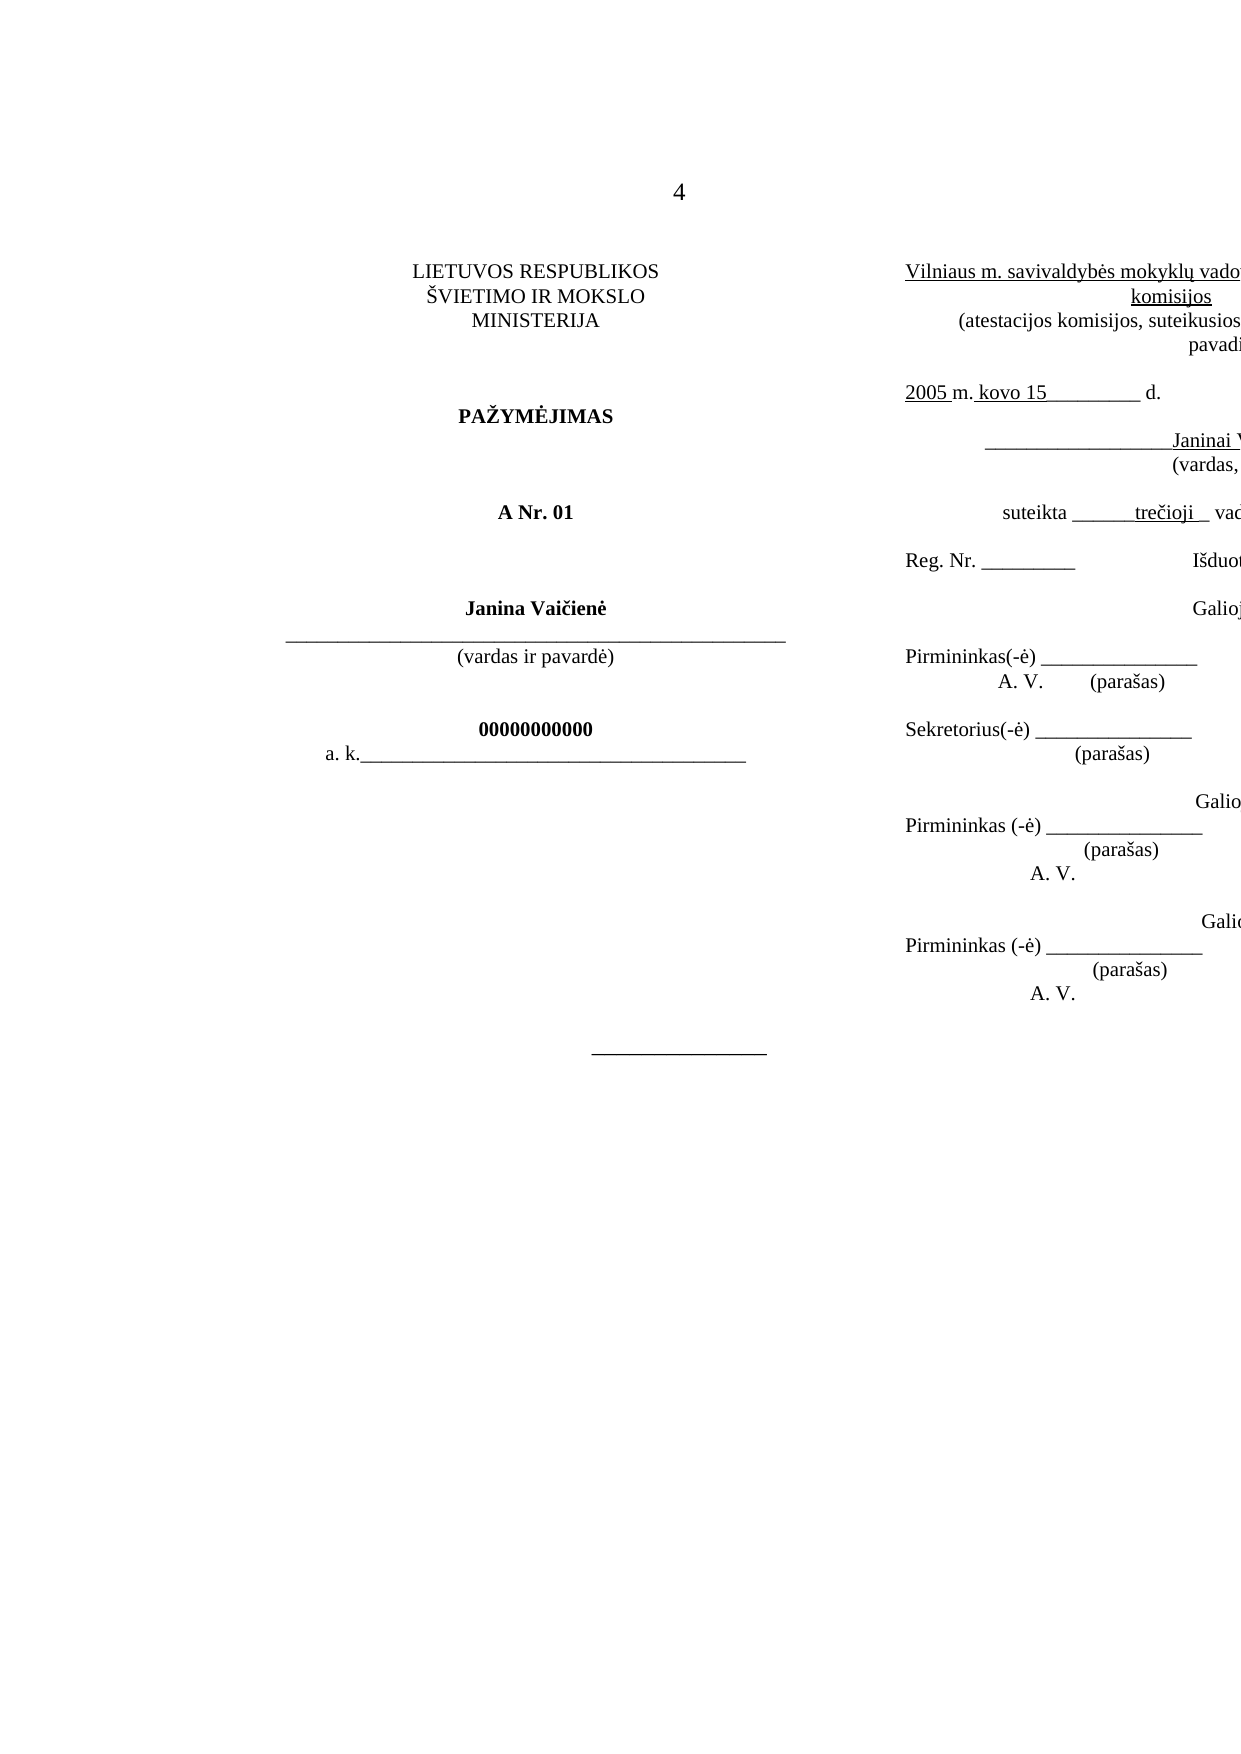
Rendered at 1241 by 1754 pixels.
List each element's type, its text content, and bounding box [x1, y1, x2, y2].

table_header LIETUVOS RESPUBLIKOS ŠVIETIMO IR MOKSLO MINISTERIJA PAŽYMĖJIMAS A Nr. 01 Janina Vaičienė ________________________________________________ (vardas ir pavardė) 00000000000 a. k._____________________________________ [177, 235, 894, 1029]
table_header Vilniaus m. savivaldybės mokyklų vadovų atestacijos komisijos (atestacijos komisijos, suteikusios vadybinę kvalifikacinę kategoriją, pavadinimas) 2005 m. kovo 15_________ d. protokolu Nr. 0 – 01 ___ __________________Janinai Vaičienei__________________ (vardas, pavardė) suteikta ______trečioji _ vadybos kvalifikacinė kategorija Reg. Nr. _________ Išduotas 2005 m. kovo 22 d. Galioja iki 2010 m. kovo 22 d. Pirmininkas(-ė) _______________ A. Misiūnas___________ A. V. (parašas) (vardo raidė ir pavardė) Sekretorius(-ė) _______________ __V. Jucienė___________ (parašas) (vardo raidė ir pavardė) Galioja iki 2015 m. kovo 22 d. Pirmininkas (-ė) _______________ ______________________ (parašas) (vardo raidė ir pavardė) A. V. Galioja iki 2020 m. kovo 22 d. Pirmininkas (-ė) _______________ ____________________ (parašas) (vardo raidė ir pavardė) A. V. [894, 235, 1240, 1029]
text ______________ [177, 1029, 1181, 1058]
